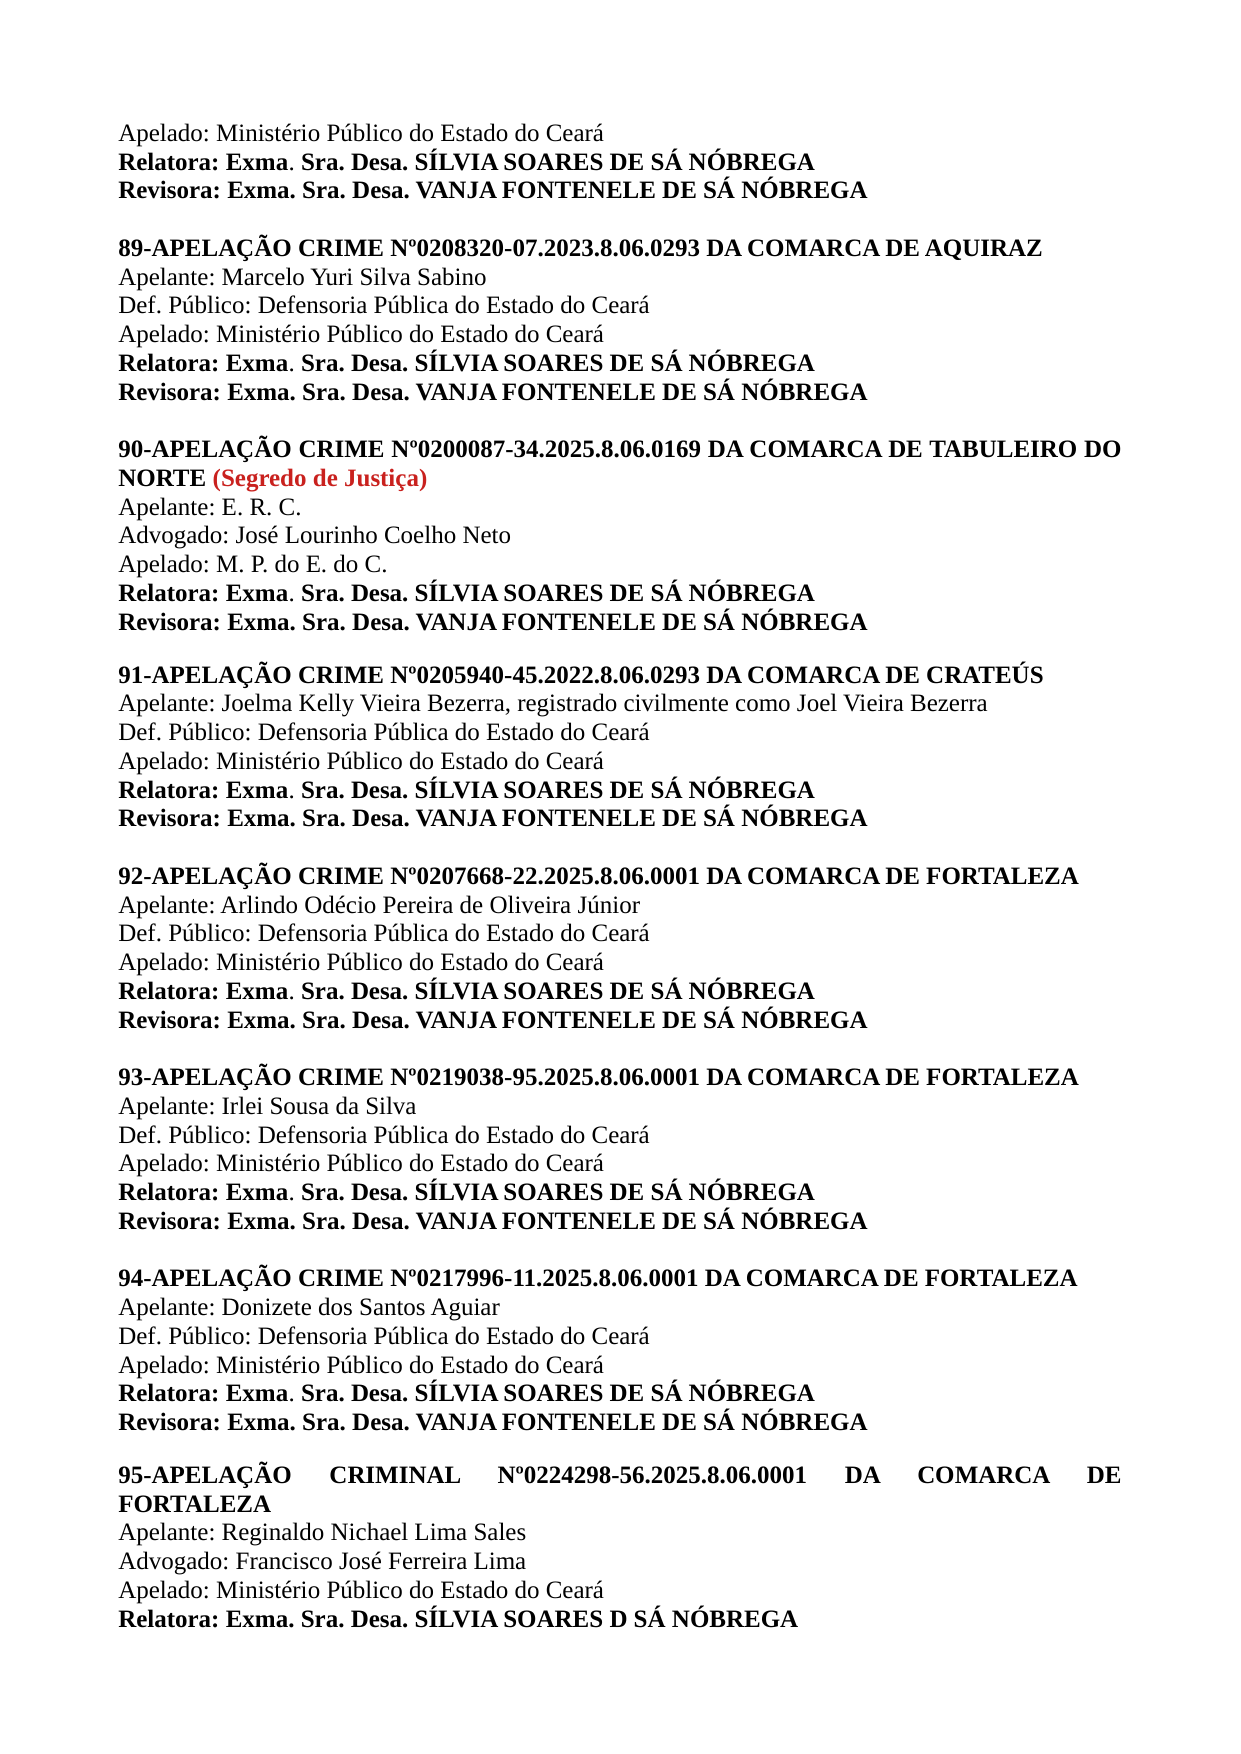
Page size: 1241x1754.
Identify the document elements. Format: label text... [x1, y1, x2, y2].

text Relatora: Exma. Sra. Desa. SÍLVIA SOARES DE SÁ NÓBREGA [118, 1177, 1122, 1206]
text Apelado: Ministério Público do Estado do Ceará [118, 746, 1122, 775]
text Revisora: Exma. Sra. Desa. VANJA FONTENELE DE SÁ NÓBREGA [118, 607, 1122, 636]
text Relatora: Exma. Sra. Desa. SÍLVIA SOARES DE SÁ NÓBREGA [118, 578, 1122, 607]
text Apelado: Ministério Público do Estado do Ceará [118, 947, 1122, 976]
text Apelante: Donizete dos Santos Aguiar [118, 1292, 1122, 1321]
text Relatora: Exma. Sra. Desa. SÍLVIA SOARES DE SÁ NÓBREGA [118, 976, 1122, 1005]
text Apelante: Reginaldo Nichael Lima Sales [118, 1517, 1122, 1546]
text Apelado: Ministério Público do Estado do Ceará [118, 118, 1122, 147]
text Apelante: Irlei Sousa da Silva [118, 1091, 1122, 1120]
text Revisora: Exma. Sra. Desa. VANJA FONTENELE DE SÁ NÓBREGA [118, 1005, 1122, 1033]
text Apelante: Marcelo Yuri Silva Sabino [118, 262, 1122, 291]
text 90-APELAÇÃO CRIME Nº0200087-34.2025.8.06.0169 DA COMARCA DE TABULEIRO DO NORTE (Segredo de Justiça) [118, 434, 1122, 492]
text Relatora: Exma. Sra. Desa. SÍLVIA SOARES DE SÁ NÓBREGA [118, 147, 1122, 176]
text Revisora: Exma. Sra. Desa. VANJA FONTENELE DE SÁ NÓBREGA [118, 1407, 1122, 1436]
text Apelante: E. R. C. [118, 492, 1122, 521]
text Revisora: Exma. Sra. Desa. VANJA FONTENELE DE SÁ NÓBREGA [118, 1206, 1122, 1235]
text Def. Público: Defensoria Pública do Estado do Ceará [118, 1321, 1122, 1350]
text Relatora: Exma. Sra. Desa. SÍLVIA SOARES DE SÁ NÓBREGA [118, 348, 1122, 377]
text 89-APELAÇÃO CRIME Nº0208320-07.2023.8.06.0293 DA COMARCA DE AQUIRAZ [118, 233, 1122, 262]
text Apelado: Ministério Público do Estado do Ceará [118, 1148, 1122, 1177]
text Revisora: Exma. Sra. Desa. VANJA FONTENELE DE SÁ NÓBREGA [118, 176, 1122, 204]
text Def. Público: Defensoria Pública do Estado do Ceará [118, 717, 1122, 746]
text 94-APELAÇÃO CRIME Nº0217996-11.2025.8.06.0001 DA COMARCA DE FORTALEZA [118, 1263, 1122, 1292]
text 95-APELAÇÃO CRIMINAL Nº0224298-56.2025.8.06.0001 DA COMARCA DE FORTALEZA [118, 1460, 1122, 1517]
text Revisora: Exma. Sra. Desa. VANJA FONTENELE DE SÁ NÓBREGA [118, 803, 1122, 832]
text Apelado: Ministério Público do Estado do Ceará [118, 319, 1122, 348]
text Advogado: Francisco José Ferreira Lima [118, 1546, 1122, 1575]
text Def. Público: Defensoria Pública do Estado do Ceará [118, 291, 1122, 319]
text Apelante: Arlindo Odécio Pereira de Oliveira Júnior [118, 890, 1122, 918]
text 91-APELAÇÃO CRIME Nº0205940-45.2022.8.06.0293 DA COMARCA DE CRATEÚS [118, 660, 1122, 688]
text Revisora: Exma. Sra. Desa. VANJA FONTENELE DE SÁ NÓBREGA [118, 377, 1122, 406]
text Def. Público: Defensoria Pública do Estado do Ceará [118, 918, 1122, 947]
text 93-APELAÇÃO CRIME Nº0219038-95.2025.8.06.0001 DA COMARCA DE FORTALEZA [118, 1062, 1122, 1091]
text 92-APELAÇÃO CRIME Nº0207668-22.2025.8.06.0001 DA COMARCA DE FORTALEZA [118, 861, 1122, 890]
text Relatora: Exma. Sra. Desa. SÍLVIA SOARES DE SÁ NÓBREGA [118, 775, 1122, 803]
text Apelado: Ministério Público do Estado do Ceará [118, 1575, 1122, 1604]
text Apelado: M. P. do E. do C. [118, 549, 1122, 578]
text Apelado: Ministério Público do Estado do Ceará [118, 1350, 1122, 1378]
text Def. Público: Defensoria Pública do Estado do Ceará [118, 1120, 1122, 1148]
text Advogado: José Lourinho Coelho Neto [118, 521, 1122, 549]
text Apelante: Joelma Kelly Vieira Bezerra, registrado civilmente como Joel Vieira Bezerra [118, 688, 1122, 717]
text Relatora: Exma. Sra. Desa. SÍLVIA SOARES DE SÁ NÓBREGA [118, 1378, 1122, 1407]
text Relatora: Exma. Sra. Desa. SÍLVIA SOARES D SÁ NÓBREGA [118, 1604, 1122, 1632]
